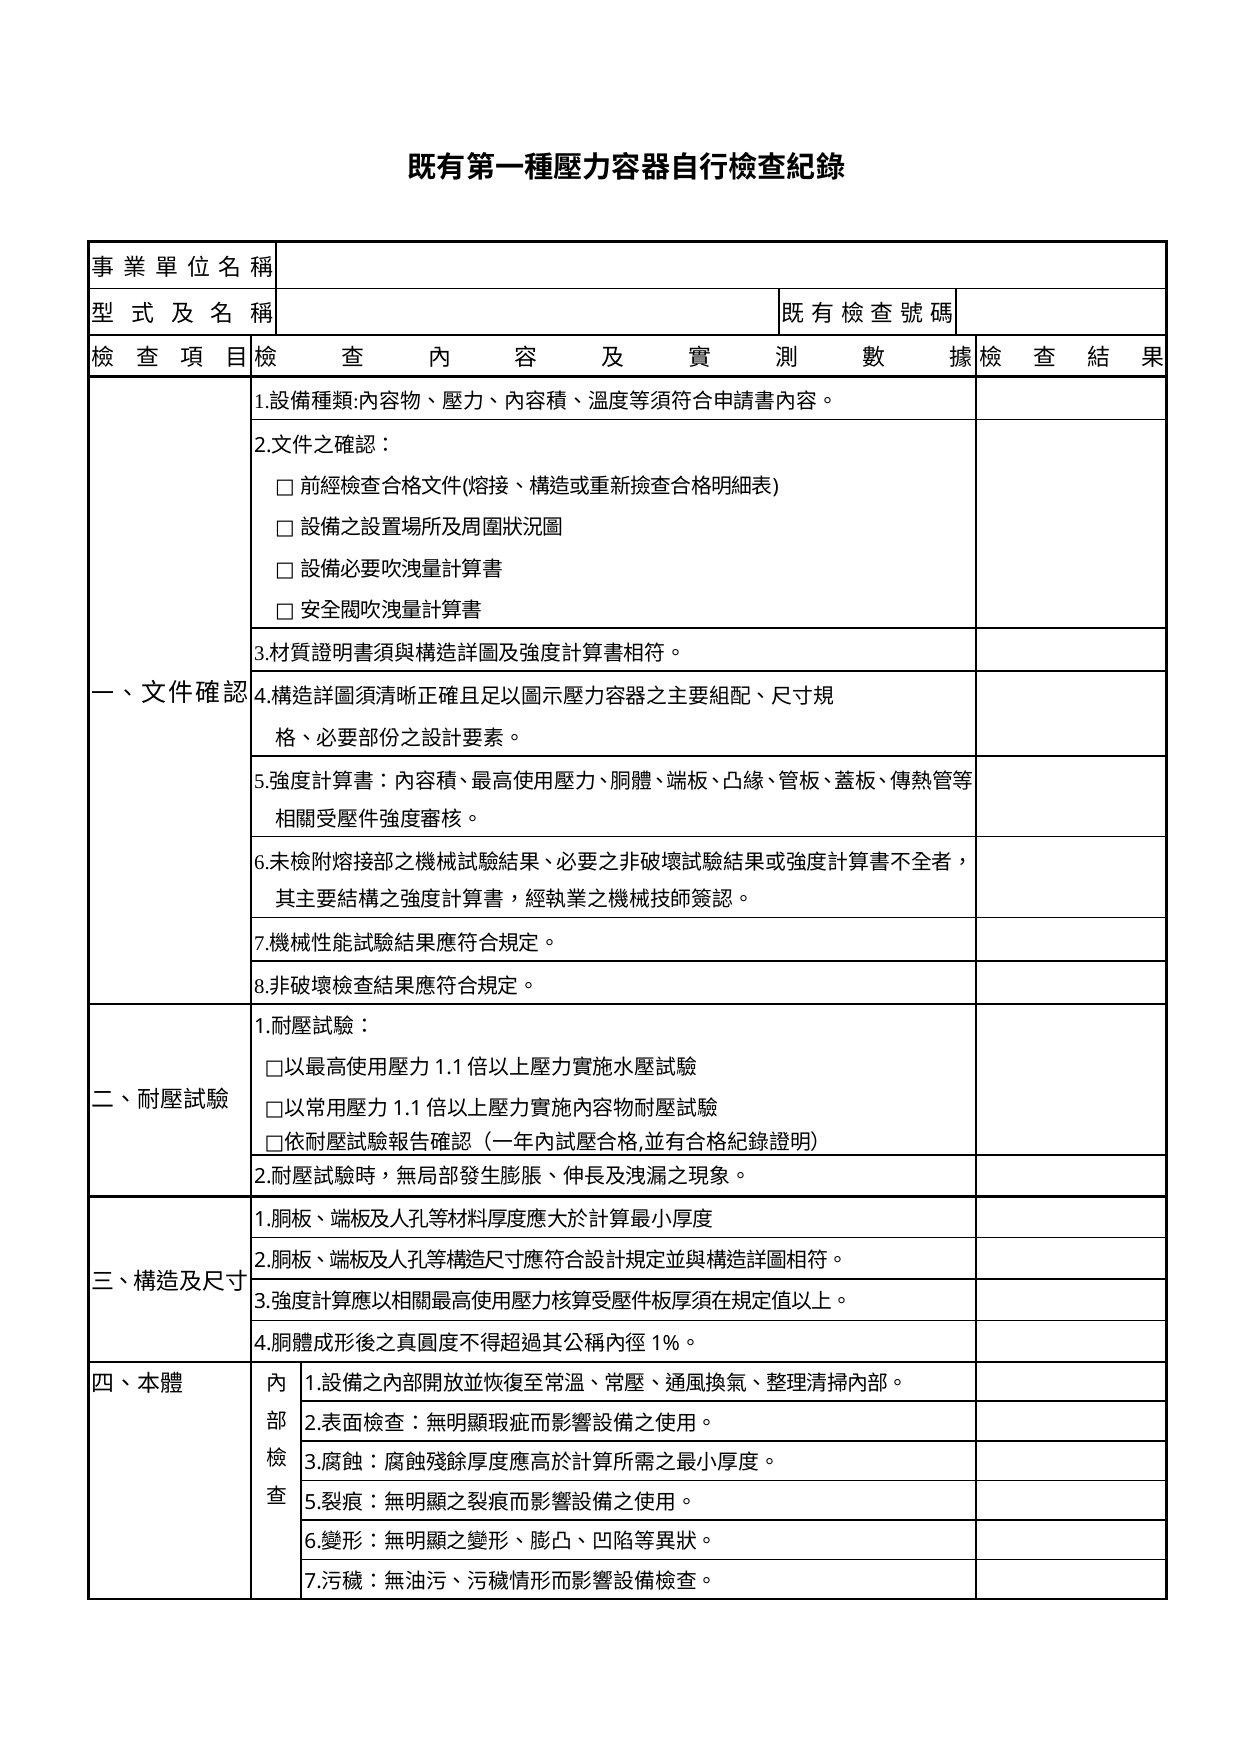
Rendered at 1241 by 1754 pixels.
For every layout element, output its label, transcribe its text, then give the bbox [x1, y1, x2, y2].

table_cell 3.腐蝕：腐蝕殘餘厚度應高於計算所需之最小厚度。 [302, 1442, 975, 1479]
table_cell [977, 757, 1165, 836]
table_cell [977, 1280, 1165, 1319]
table_cell 2.胴板、端板及人孔等構造尺寸應符合設計規定並與構造詳圖相符。 [252, 1238, 975, 1278]
table_cell 2.表面檢查：無明顯瑕疵而影響設備之使用。 [302, 1402, 975, 1440]
table_header [277, 243, 1165, 287]
table_cell [977, 672, 1165, 755]
table_cell 型式及名稱 [90, 289, 275, 334]
table_cell [277, 289, 778, 334]
table_cell 3.材質證明書須與構造詳圖及強度計算書相符。 [252, 629, 975, 670]
table_cell 6.變形：無明顯之變形、膨凸、凹陷等異狀。 [302, 1521, 975, 1559]
table_cell 四、本體 [90, 1363, 250, 1598]
table_cell 3.強度計算應以相關最高使用壓力核算受壓件板厚須在規定值以上。 [252, 1280, 975, 1319]
table_cell 5.強度計算書：內容積、最高使用壓力、胴體、端板、凸緣、管板、蓋板、傳熱管等相關受壓件強度審核。 [252, 757, 975, 836]
table_cell 5.裂痕：無明顯之裂痕而影響設備之使用。 [302, 1481, 975, 1519]
table_cell 既有檢查號碼 [780, 289, 955, 334]
table_cell 7.污穢：無油污、污穢情形而影響設備檢查。 [302, 1560, 975, 1598]
table_cell 檢查結果 [977, 336, 1165, 375]
table_cell 4.胴體成形後之真圓度不得超過其公稱內徑1%。 [252, 1321, 975, 1361]
table_cell 1.設備種類:內容物、壓力、內容積、溫度等須符合申請書內容。 [252, 378, 975, 419]
table_cell 二、耐壓試驗 [90, 1005, 250, 1195]
table_header 既有第一種壓力容器自行檢查紀錄 [164, 127, 1089, 202]
table_cell 1.胴板、端板及人孔等材料厚度應大於計算最小厚度 [252, 1198, 975, 1237]
table_cell [977, 962, 1165, 1003]
table_cell 2.耐壓試驗時，無局部發生膨脹、伸長及洩漏之現象。 [252, 1156, 975, 1195]
table_cell 1.耐壓試驗： □以最高使用壓力1.1倍以上壓力實施水壓試驗 □以常用壓力1.1倍以上壓力實施內容物耐壓試驗 □依耐壓試驗報告確認（一年內試壓合格,並有合格紀錄證明） [252, 1005, 975, 1154]
table_cell [977, 1442, 1165, 1479]
table_cell 2.文件之確認： □ 前經檢查合格文件(熔接、構造或重新撿查合格明細表) □ 設備之設置場所及周圍狀況圖 □ 設備必要吹洩量計算書 □ 安全閥吹洩量計算書 [252, 420, 975, 627]
table_cell [977, 629, 1165, 670]
table_cell [977, 378, 1165, 419]
table_cell 8.非破壞檢查結果應符合規定。 [252, 962, 975, 1003]
table_cell [977, 1363, 1165, 1400]
table_header 事業單位名稱 [90, 243, 275, 287]
table_cell [977, 1560, 1165, 1598]
table_cell [977, 1238, 1165, 1278]
table_cell 7.機械性能試驗結果應符合規定。 [252, 918, 975, 960]
table_cell [957, 289, 1165, 334]
table_cell [977, 1198, 1165, 1237]
table_cell 內部檢查 [252, 1363, 300, 1598]
table_cell [977, 1402, 1165, 1440]
table_cell [977, 1481, 1165, 1519]
table_cell [977, 837, 1165, 917]
table_cell [977, 420, 1165, 627]
table_cell 檢查內容及實測數據 [252, 336, 975, 375]
table_cell [977, 1005, 1165, 1154]
table_cell [977, 1521, 1165, 1559]
table_cell 三、構造及尺寸 [90, 1198, 250, 1361]
table_cell 4.構造詳圖須清晰正確且足以圖示壓力容器之主要組配、尺寸規 格、必要部份之設計要素。 [252, 672, 975, 755]
table_cell [977, 918, 1165, 960]
table_cell 一、文件確認 [90, 378, 250, 1003]
table_cell [977, 1321, 1165, 1361]
table_cell [977, 1156, 1165, 1195]
table_cell 1.設備之內部開放並恢復至常溫、常壓、通風換氣、整理清掃內部。 [302, 1363, 975, 1400]
table_cell 6.未檢附熔接部之機械試驗結果、必要之非破壞試驗結果或強度計算書不全者，其主要結構之強度計算書，經執業之機械技師簽認。 [252, 837, 975, 917]
table_cell 檢查項目 [90, 336, 250, 375]
